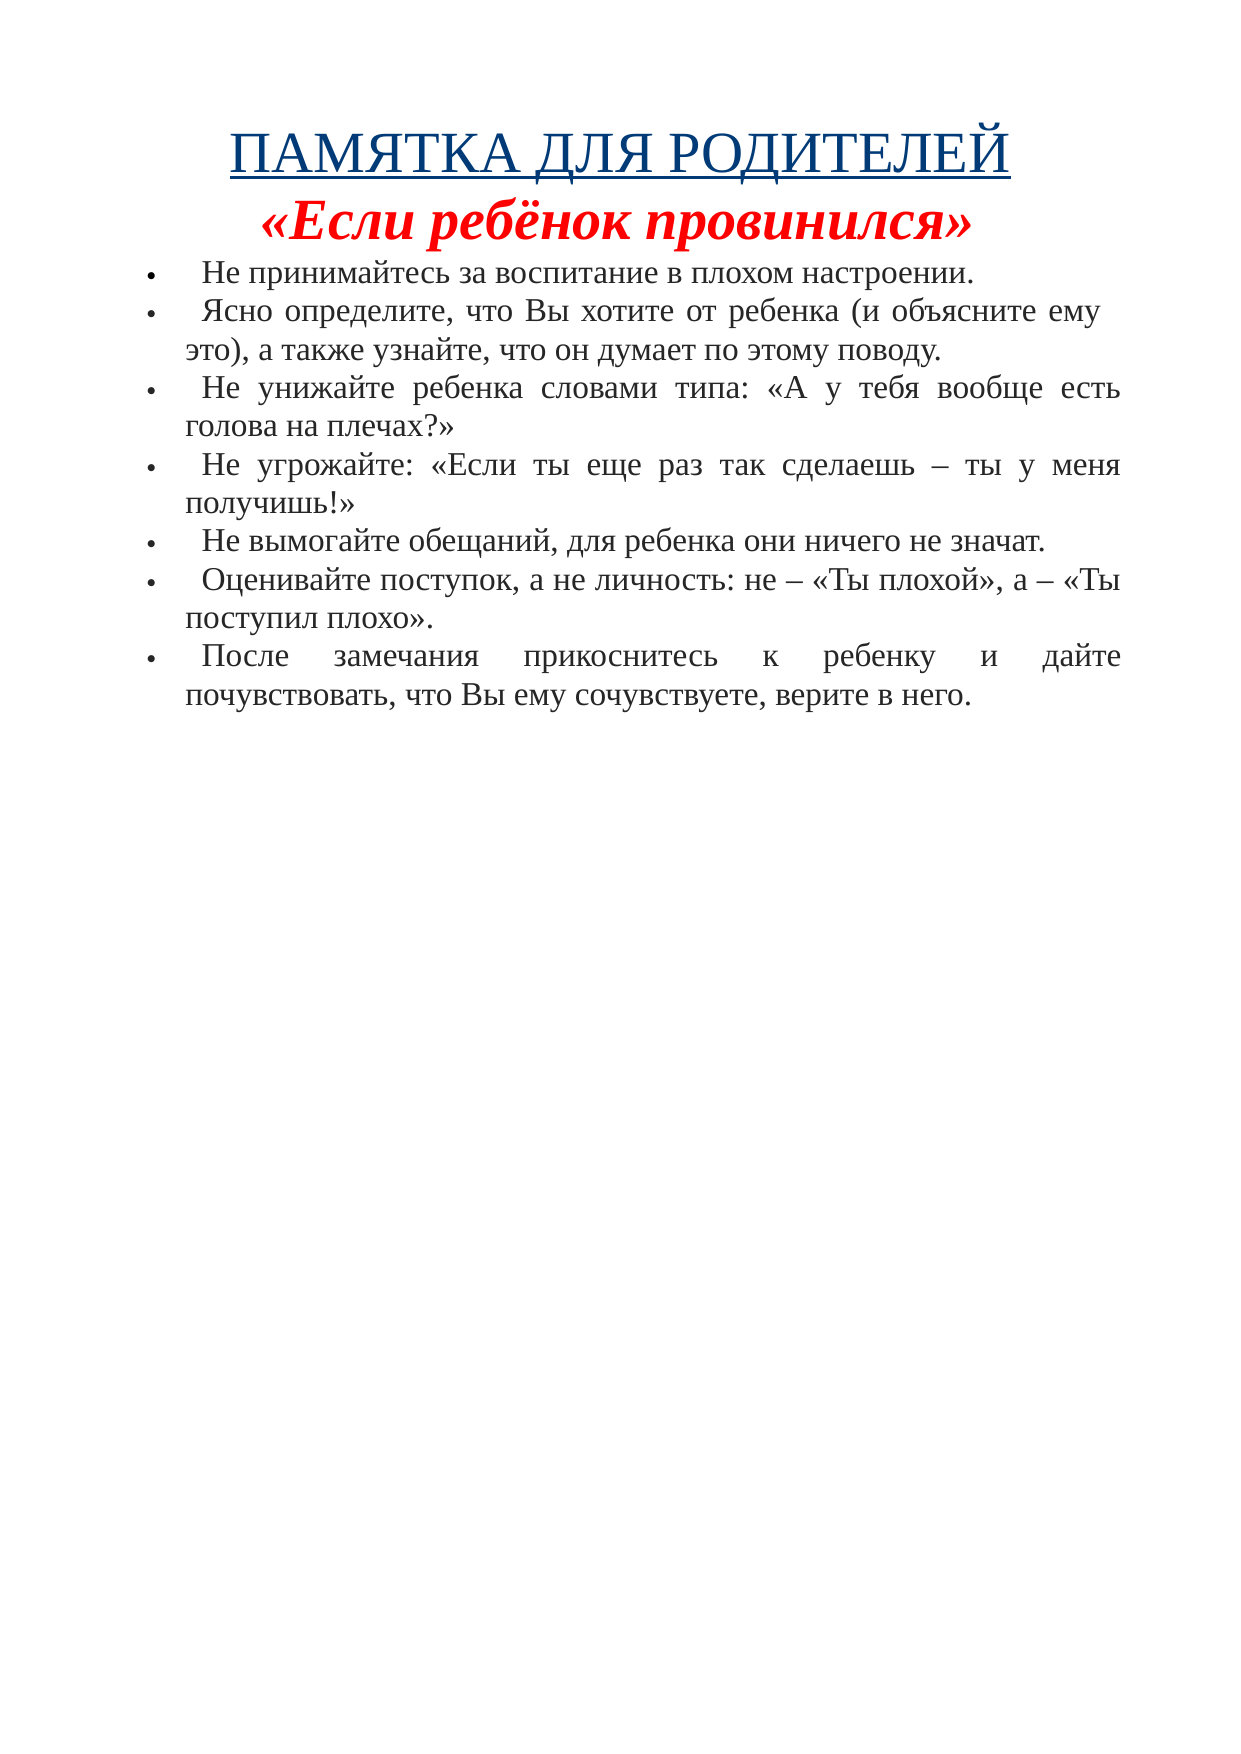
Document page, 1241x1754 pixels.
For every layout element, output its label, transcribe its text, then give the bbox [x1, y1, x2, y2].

text ПАМЯТКА ДЛЯ РОДИТЕЛЕЙ [118, 118, 1122, 185]
list Не вымогайте обещаний, для ребенка они ничего не значат. [148, 521, 1122, 559]
list Оценивайте поступок, а не личность: не – «Ты плохой», а – «Ты поступил плохо». [148, 559, 1122, 636]
list Не принимайтесь за воспитание в плохом настроении. [148, 252, 1122, 291]
list Не унижайте ребенка словами типа: «А у тебя вообще есть голова на плечах?» [148, 367, 1122, 444]
text «Если ребёнок провинился» [118, 185, 1122, 252]
list После замечания прикоснитесь к ребенку и дайте почувствовать, что Вы ему сочувствуете, верите в него. [148, 636, 1122, 712]
list Не угрожайте: «Если ты еще раз так сделаешь – ты у меня получишь!» [148, 444, 1122, 521]
list Ясно определите, что Вы хотите от ребенка (и объясните ему это), а также узнайте, что он думает по этому поводу. [148, 291, 1122, 367]
